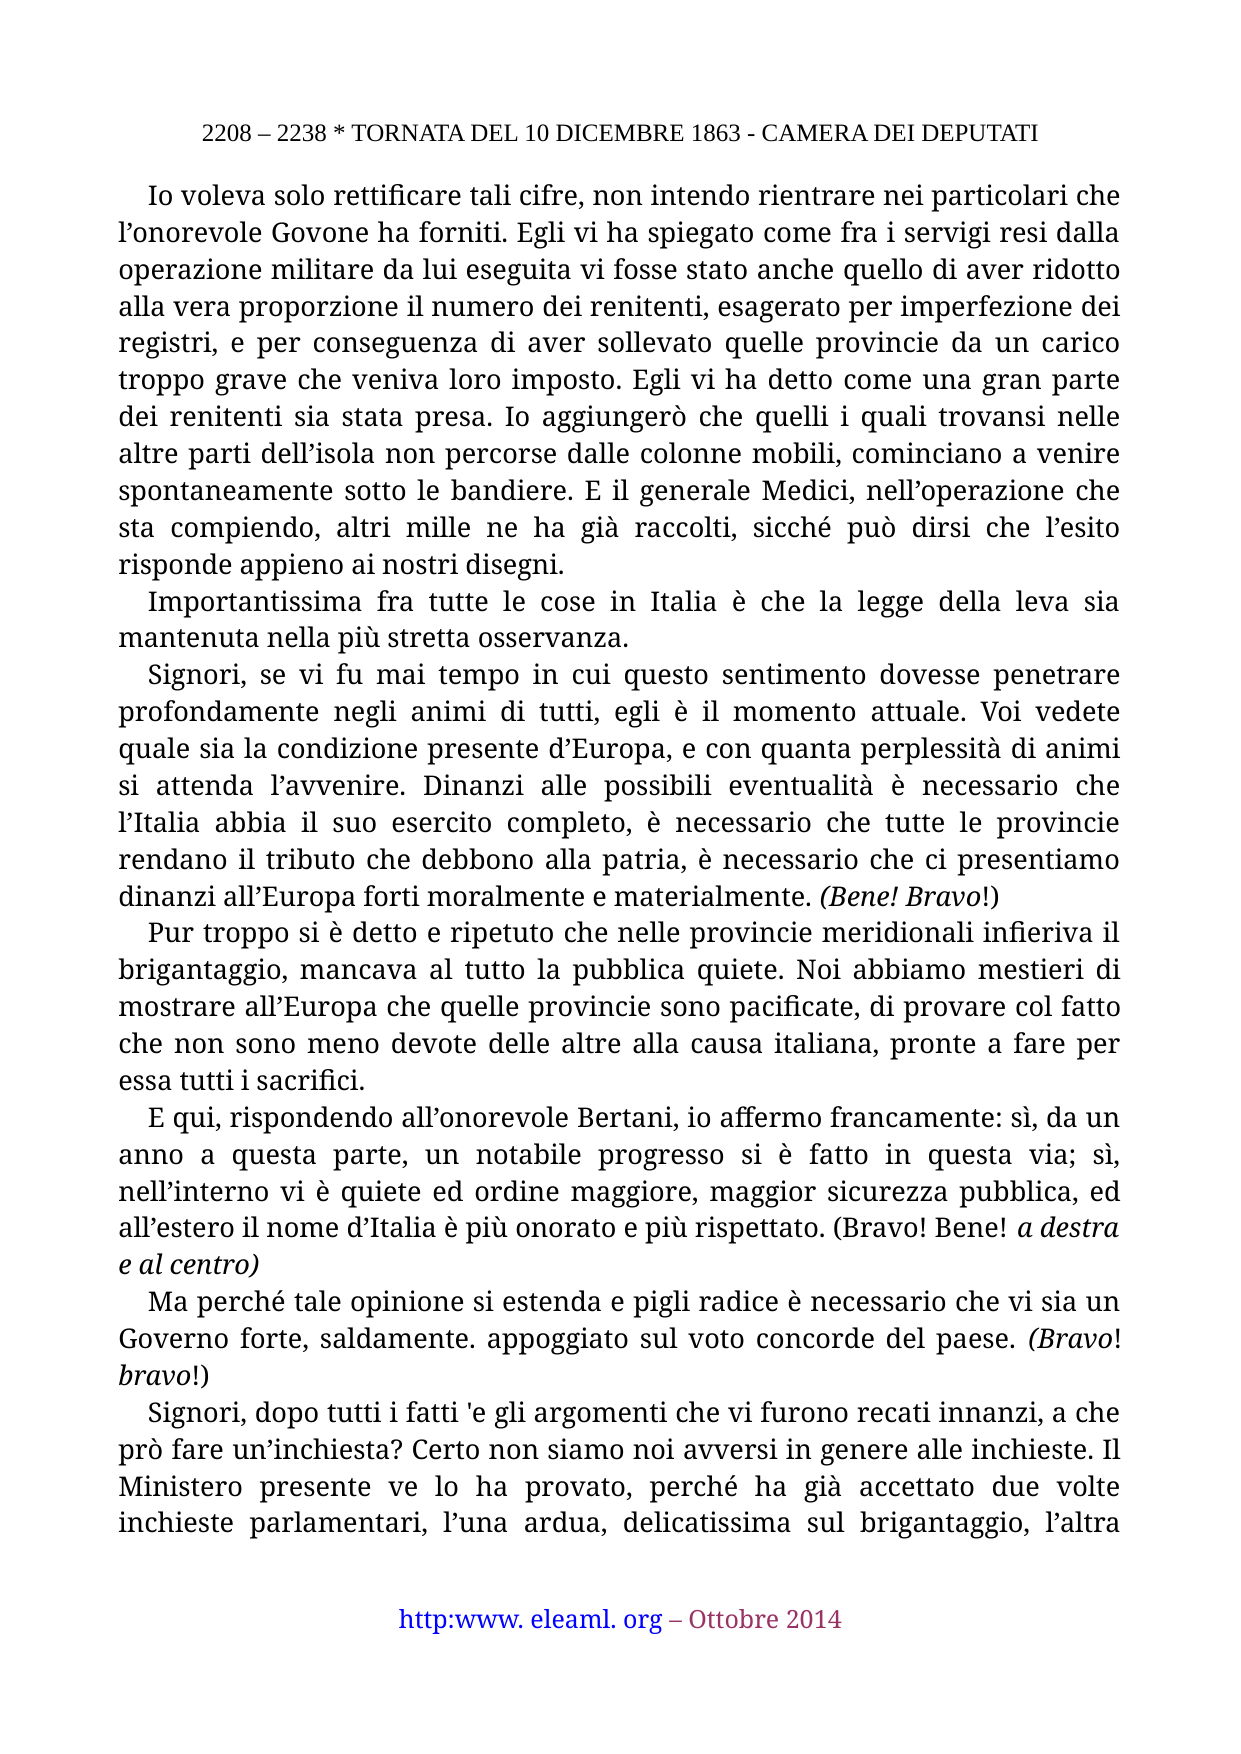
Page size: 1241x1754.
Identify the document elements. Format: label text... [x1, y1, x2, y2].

text E qui, rispondendo all’onorevole Bertani, io affermo francamente: sì, da un anno a questa parte, un notabile progresso si è fatto in questa via; sì, nell’interno vi è quiete ed ordine maggiore, maggior sicurezza pubblica, ed all’estero il nome d’Italia è più onorato e più rispettato. (Bravo! Bene! a destra e al centro) [118, 1098, 1122, 1283]
text Pur troppo si è detto e ripetuto che nelle provincie meridionali infieriva il brigantaggio, mancava al tutto la pubblica quiete. Noi abbiamo mestieri di mostrare all’Europa che quelle provincie sono pacificate, di provare col fatto che non sono meno devote delle altre alla causa italiana, pronte a fare per essa tutti i sacrifici. [118, 914, 1122, 1098]
text Importantissima fra tutte le cose in Italia è che la legge della leva sia mantenuta nella più stretta osservanza. [118, 582, 1122, 656]
text Signori, dopo tutti i fatti 'e gli argomenti che vi furono recati innanzi, a che prò fare un’inchiesta? Certo non siamo noi avversi in genere alle inchieste. Il Ministero presente ve lo ha provato, perché ha già accettato due volte inchieste parlamentari, l’una ardua, delicatissima sul brigantaggio, l’altra [118, 1393, 1122, 1541]
text Signori, se vi fu mai tempo in cui questo sentimento dovesse penetrare profondamente negli animi di tutti, egli è il momento attuale. Voi vedete quale sia la condizione presente d’Europa, e con quanta perplessità di animi si attenda l’avvenire. Dinanzi alle possibili eventualità è necessario che l’Italia abbia il suo esercito completo, è necessario che tutte le provincie rendano il tributo che debbono alla patria, è necessario che ci presentiamo dinanzi all’Europa forti moralmente e materialmente. (Bene! Bravo!) [118, 656, 1122, 914]
text Ma perché tale opinione si estenda e pigli radice è necessario che vi sia un Governo forte, saldamente. appoggiato sul voto concorde del paese. (Bravo! bravo!) [118, 1283, 1122, 1393]
text Io voleva solo rettificare tali cifre, non intendo rientrare nei particolari che l’onorevole Govone ha forniti. Egli vi ha spiegato come fra i servigi resi dalla operazione militare da lui eseguita vi fosse stato anche quello di aver ridotto alla vera proporzione il numero dei renitenti, esagerato per imperfezione dei registri, e per conseguenza di aver sollevato quelle provincie da un carico troppo grave che veniva loro imposto. Egli vi ha detto come una gran parte dei renitenti sia stata presa. Io aggiungerò che quelli i quali trovansi nelle altre parti dell’isola non percorse dalle colonne mobili, cominciano a venire spontaneamente sotto le bandiere. E il generale Medici, nell’operazione che sta compiendo, altri mille ne ha già raccolti, sicché può dirsi che l’esito risponde appieno ai nostri disegni. [118, 176, 1122, 582]
